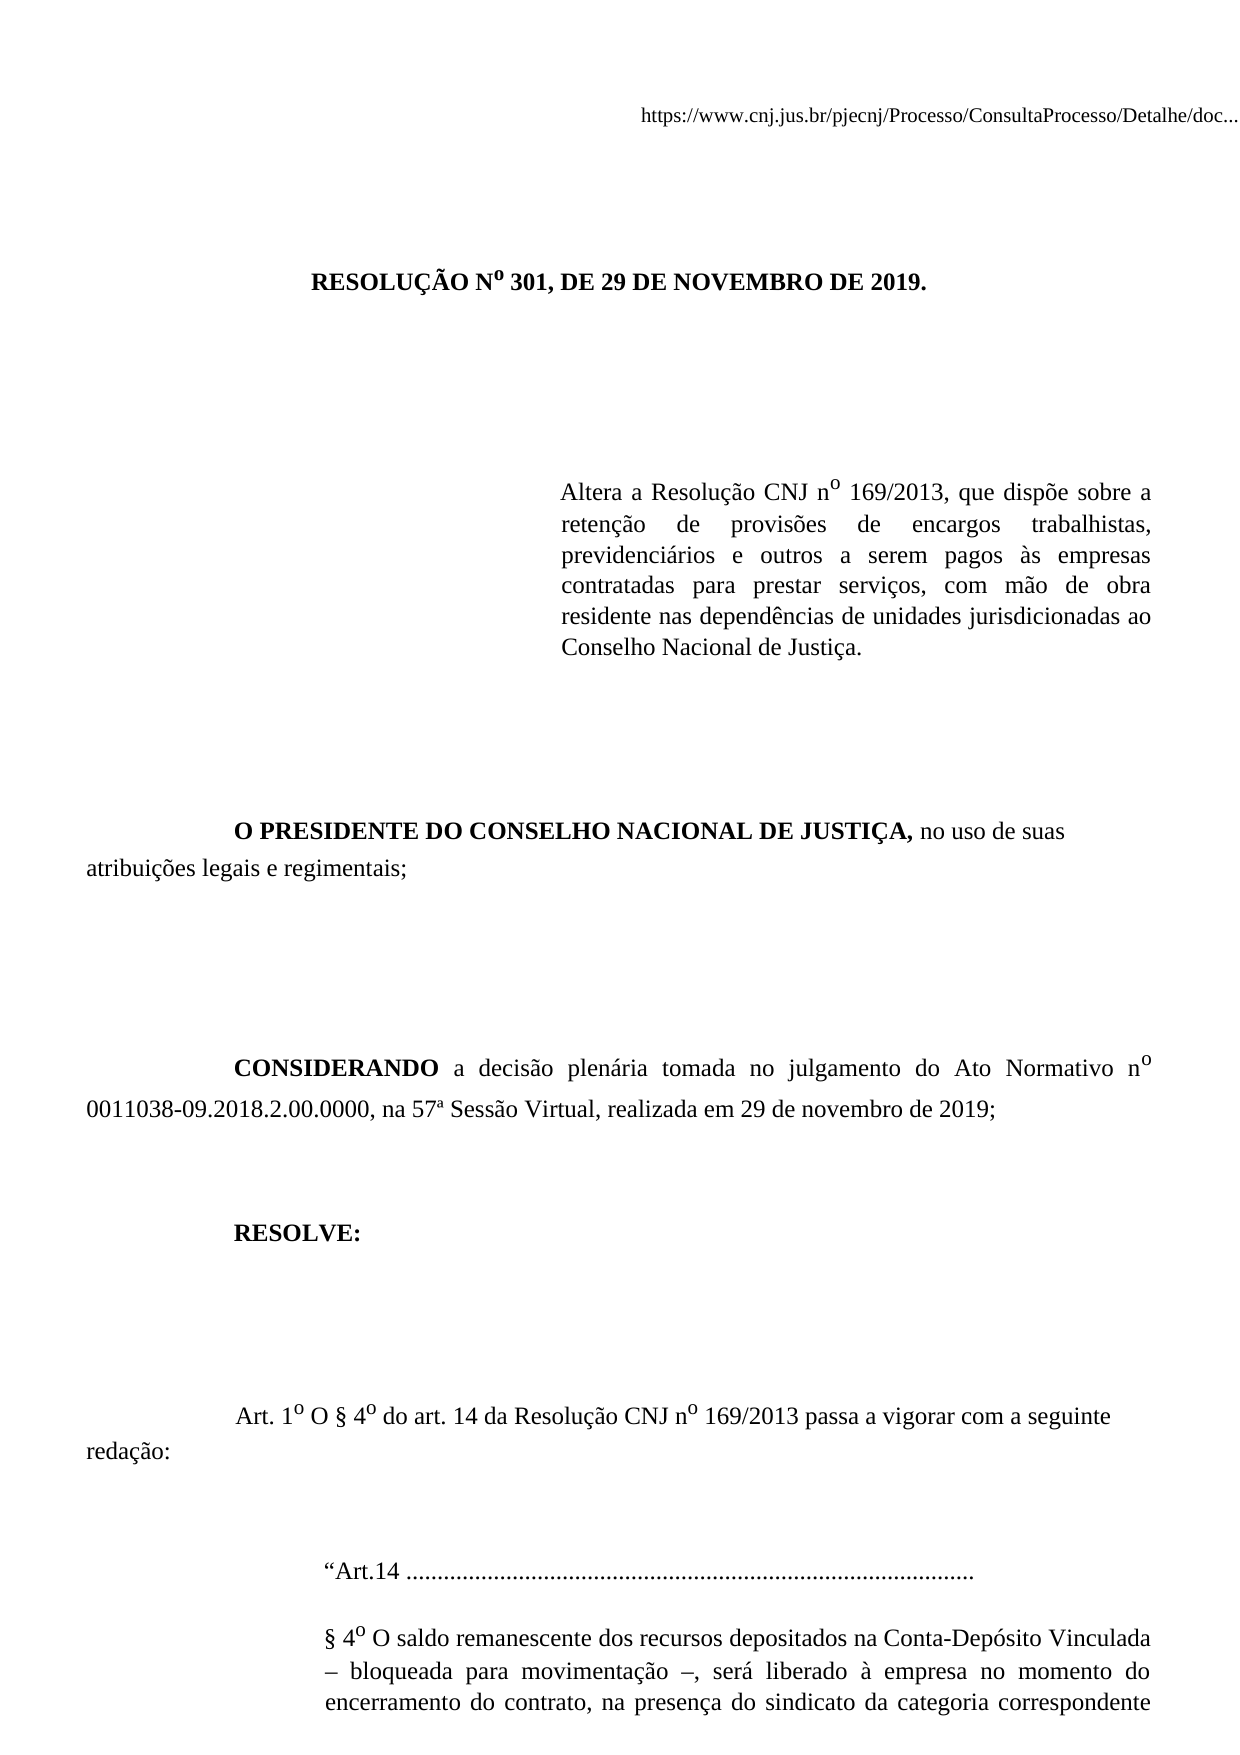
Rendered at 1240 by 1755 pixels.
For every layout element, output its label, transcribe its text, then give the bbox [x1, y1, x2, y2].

text atribuições legais e regimentais; [86, 853, 1152, 882]
text RESOLUÇÃO No 301, DE 29 DE NOVEMBRO DE 2019. [0, 261, 1237, 298]
text Art. 1o O § 4o do art. 14 da Resolução CNJ no 169/2013 passa a vigorar com a seguinte [235, 1395, 1152, 1432]
text § 4o O saldo remanescente dos recursos depositados na Conta-Depósito Vinculada – bloqueada para movimentação –, será liberado à empresa no momento do encerramento do contrato, na presença do sindicato da categoria correspondente [324, 1617, 1152, 1715]
text redação: [86, 1436, 1152, 1464]
text CONSIDERANDO a decisão plenária tomada no julgamento do Ato Normativo no 0011038-09.2018.2.00.0000, na 57ª Sessão Virtual, realizada em 29 de novembro de 2019; [86, 1046, 1152, 1123]
text O PRESIDENTE DO CONSELHO NACIONAL DE JUSTIÇA, no uso de suas [234, 816, 1237, 845]
text “Art.14 ........................................................................................... [61, 1556, 1237, 1585]
text RESOLVE: [234, 1218, 1237, 1247]
text Altera a Resolução CNJ no 169/2013, que dispõe sobre a retenção de provisões de encargos trabalhistas, previdenciários e outros a serem pagos às empresas contratadas para prestar serviços, com mão de obra residente nas dependências de unidades jurisdicionadas ao Conselho Nacional de Justiça. [560, 470, 1152, 661]
text https://www.cnj.jus.br/pjecnj/Processo/ConsultaProcesso/Detalhe/doc... [0, 103, 1239, 127]
